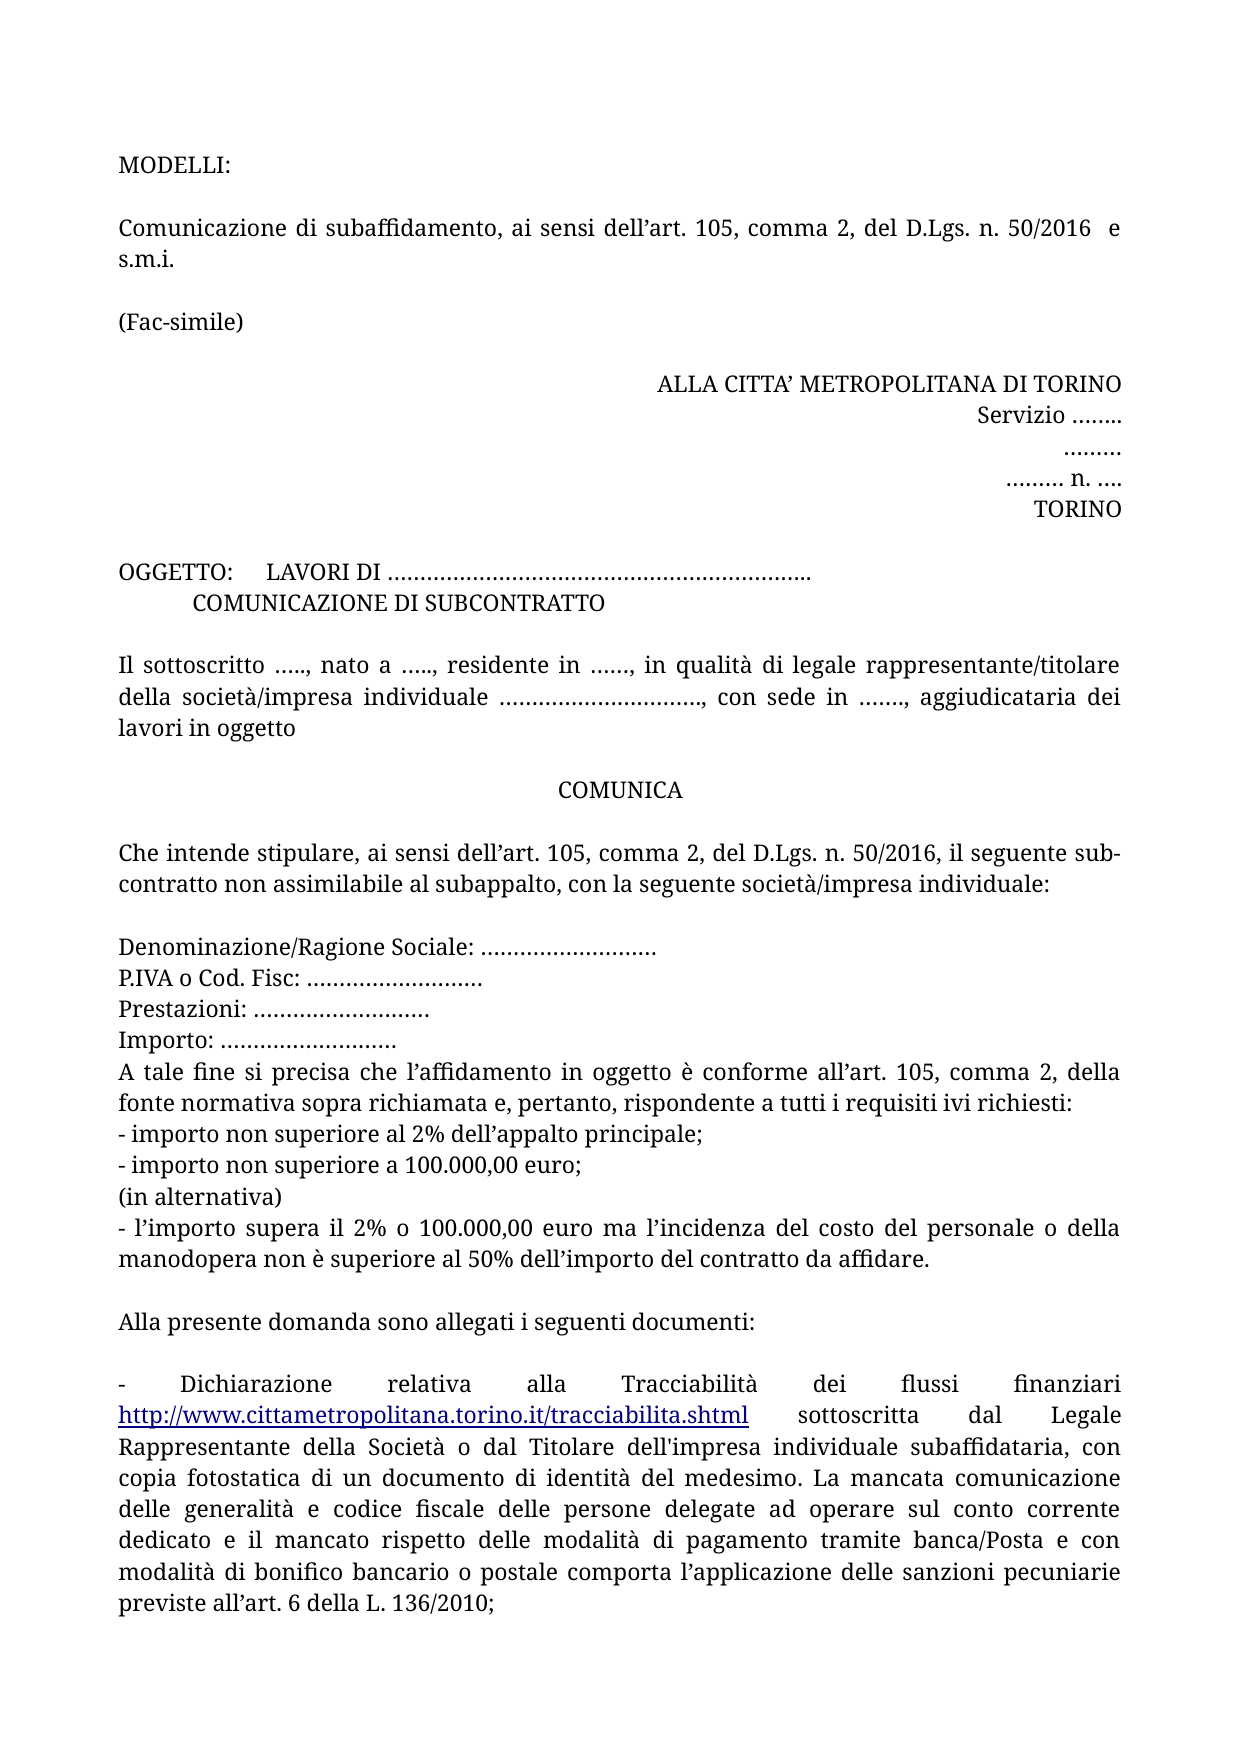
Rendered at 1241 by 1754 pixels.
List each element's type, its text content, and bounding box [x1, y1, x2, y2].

text ……… [118, 431, 1122, 462]
text Il sottoscritto ….., nato a ….., residente in ……, in qualità di legale rappresentante/titolare della società/impresa individuale …………………………., con sede in ……., aggiudicataria dei lavori in oggetto [118, 649, 1122, 743]
text Alla presente domanda sono allegati i seguenti documenti: [118, 1306, 1122, 1337]
text TORINO [118, 493, 1122, 524]
text Prestazioni: ……………………… [118, 993, 1122, 1024]
text - importo non superiore a 100.000,00 euro; [118, 1149, 1122, 1181]
text A tale fine si precisa che l’affidamento in oggetto è conforme all’art. 105, comma 2, della fonte normativa sopra richiamata e, pertanto, rispondente a tutti i requisiti ivi richiesti: [118, 1056, 1122, 1118]
text COMUNICAZIONE DI SUBCONTRATTO [118, 587, 1122, 618]
text Importo: ……………………… [118, 1024, 1122, 1056]
text OGGETTO: LAVORI DI ……………………………………………………….. [118, 556, 1122, 587]
text ALLA CITTA’ METROPOLITANA DI TORINO [118, 368, 1122, 399]
text ……… n. …. [118, 462, 1122, 493]
text (in alternativa) [118, 1181, 1122, 1212]
text P.IVA o Cod. Fisc: ……………………… [118, 962, 1122, 993]
text - l’importo supera il 2% o 100.000,00 euro ma l’incidenza del costo del personale o della manodopera non è superiore al 50% dell’importo del contratto da affidare. [118, 1212, 1122, 1274]
text Che intende stipulare, ai sensi dell’art. 105, comma 2, del D.Lgs. n. 50/2016, il seguente sub-contratto non assimilabile al subappalto, con la seguente società/impresa individuale: [118, 837, 1122, 899]
text - importo non superiore al 2% dell’appalto principale; [118, 1118, 1122, 1149]
text COMUNICA [118, 774, 1122, 806]
text MODELLI: [118, 149, 1122, 181]
text Comunicazione di subaffidamento, ai sensi dell’art. 105, comma 2, del D.Lgs. n. 50/2016 e s.m.i. [118, 212, 1122, 274]
text (Fac-simile) [118, 306, 1122, 337]
text Denominazione/Ragione Sociale: ……………………… [118, 931, 1122, 962]
text Servizio …….. [118, 399, 1122, 431]
text - Dichiarazione relativa alla Tracciabilità dei flussi finanziari http://www.cittametropolitana.torino.it/tracciabilita.shtml sottoscritta dal Legale Rappresentante della Società o dal Titolare dell'impresa individuale subaffidataria, con copia fotostatica di un documento di identità del medesimo. La mancata comunicazione delle generalità e codice fiscale delle persone delegate ad operare sul conto corrente dedicato e il mancato rispetto delle modalità di pagamento tramite banca/Posta e con modalità di bonifico bancario o postale comporta l’applicazione delle sanzioni pecuniarie previste all’art. 6 della L. 136/2010; [118, 1368, 1122, 1618]
